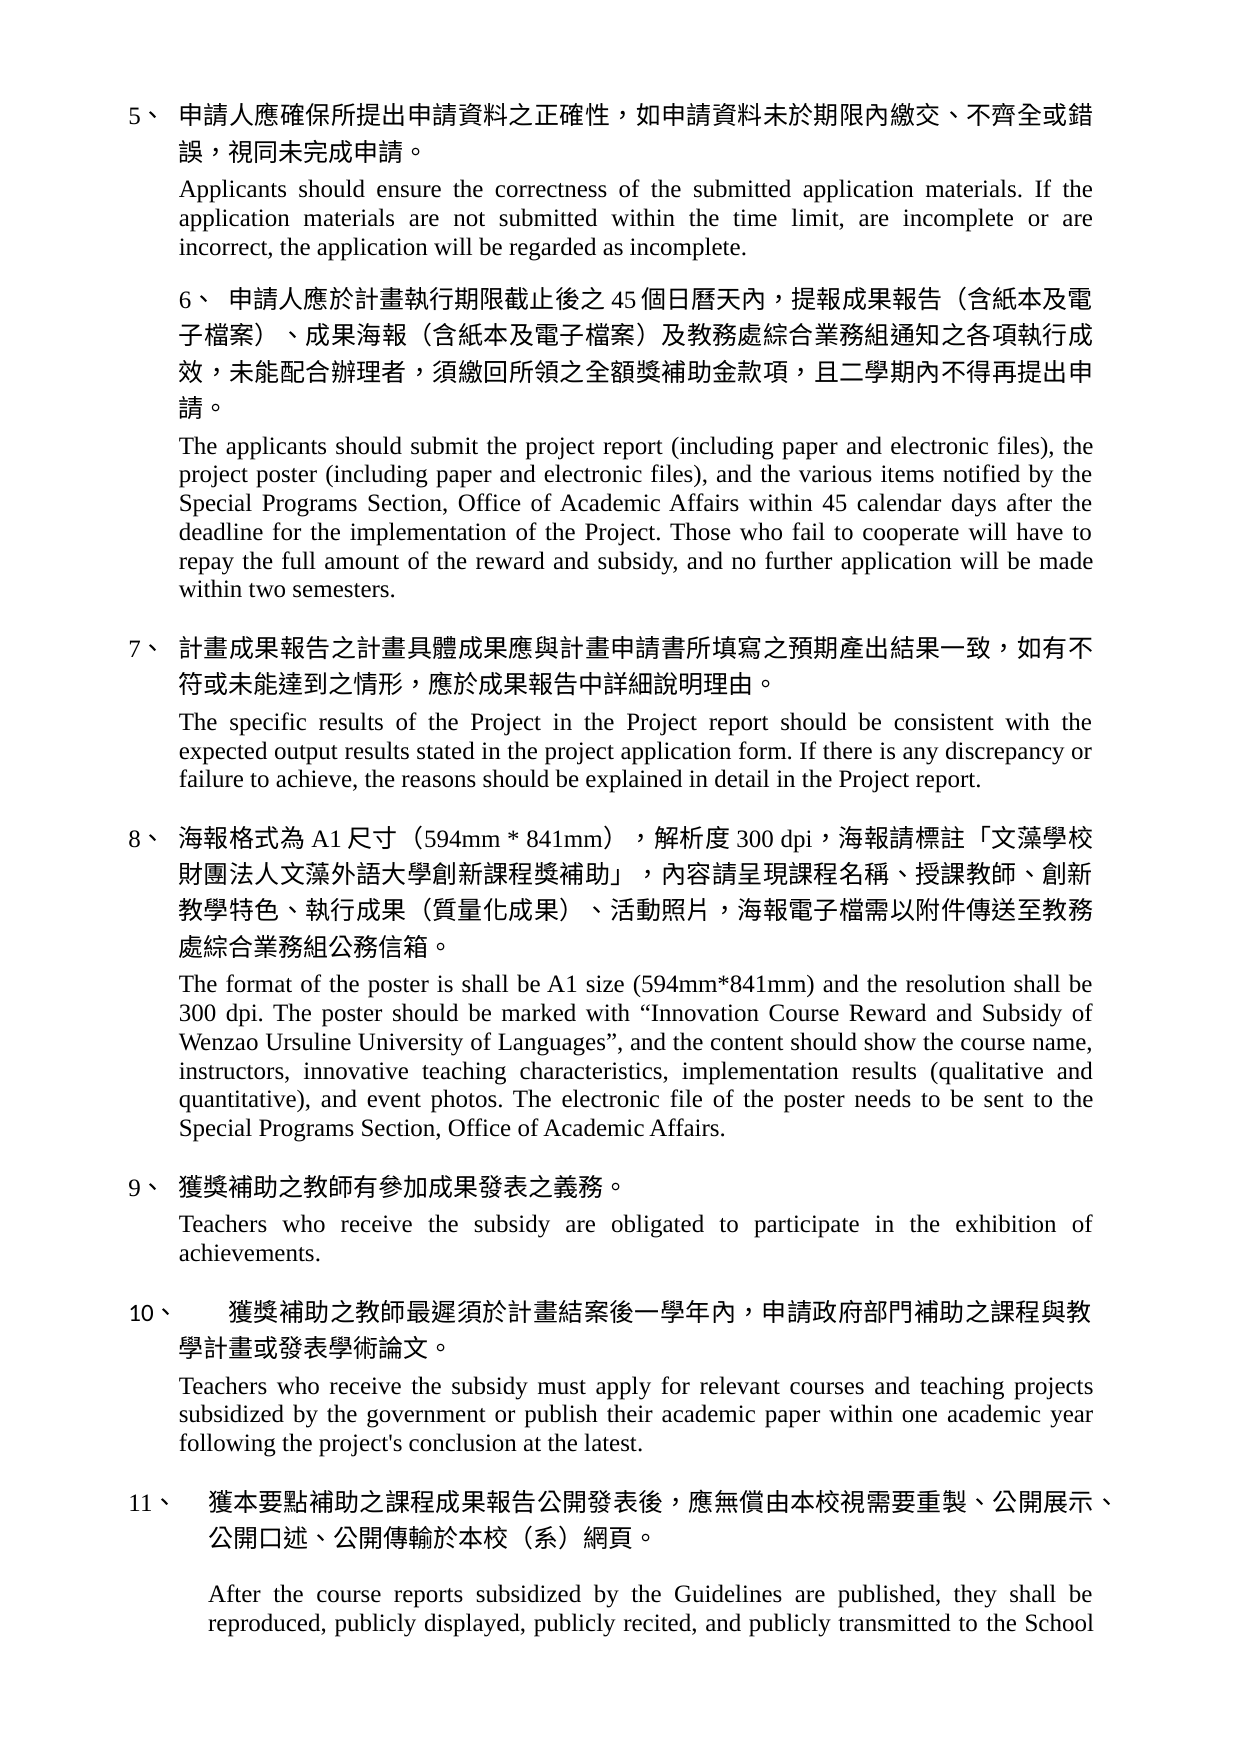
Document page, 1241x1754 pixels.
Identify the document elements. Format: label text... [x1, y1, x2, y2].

list 獲獎補助之教師最遲須於計畫結案後一學年內，申請政府部門補助之課程與教學計畫或發表學術論文。 [128, 1292, 1094, 1364]
list 申請人應於計畫執行期限截止後之45個日曆天內，提報成果報告（含紙本及電子檔案）、成果海報（含紙本及電子檔案）及教務處綜合業務組通知之各項執行成效，未能配合辦理者，須繳回所領之全額獎補助金款項，且二學期內不得再提出申請。 [178, 279, 1094, 424]
text The applicants should submit the project report (including paper and electronic files), the project poster (including paper and electronic files), and the various items notified by the Special Programs Section, Office of Academic Affairs within 45 calendar days after the deadline for the implementation of the Project. Those who fail to cooperate will have to repay the full amount of the reward and subsidy, and no further application will be made within two semesters. [178, 431, 1094, 603]
list 申請人應確保所提出申請資料之正確性，如申請資料未於期限內繳交、不齊全或錯誤，視同未完成申請。 [128, 96, 1094, 168]
text Teachers who receive the subsidy are obligated to participate in the exhibition of achievements. [178, 1209, 1094, 1267]
list 海報格式為A1尺寸（594mm * 841mm），解析度300 dpi，海報請標註「文藻學校財團法人文藻外語大學創新課程獎補助」，內容請呈現課程名稱、授課教師、創新教學特色、執行成果（質量化成果）、活動照片，海報電子檔需以附件傳送至教務處綜合業務組公務信箱。 [128, 818, 1094, 963]
text After the course reports subsidized by the Guidelines are published, they shall be reproduced, publicly displayed, publicly recited, and publicly transmitted to the School [208, 1579, 1094, 1637]
list 獲本要點補助之課程成果報告公開發表後，應無償由本校視需要重製、公開展示、公開口述、公開傳輸於本校（系）網頁。 [128, 1482, 1094, 1554]
text Teachers who receive the subsidy must apply for relevant courses and teaching projects subsidized by the government or publish their academic paper within one academic year following the project's conclusion at the latest. [178, 1371, 1094, 1457]
text Applicants should ensure the correctness of the submitted application materials. If the application materials are not submitted within the time limit, are incomplete or are incorrect, the application will be regarded as incomplete. [178, 174, 1094, 261]
list 獲獎補助之教師有參加成果發表之義務。 [128, 1167, 1094, 1203]
list 計畫成果報告之計畫具體成果應與計畫申請書所填寫之預期產出結果一致，如有不符或未能達到之情形，應於成果報告中詳細說明理由。 [128, 628, 1094, 701]
text The specific results of the Project in the Project report should be consistent with the expected output results stated in the project application form. If there is any discrepancy or failure to achieve, the reasons should be explained in detail in the Project report. [178, 707, 1094, 793]
text The format of the poster is shall be A1 size (594mm*841mm) and the resolution shall be 300 dpi. The poster should be marked with “Innovation Course Reward and Subsidy of Wenzao Ursuline University of Languages”, and the content should show the course name, instructors, innovative teaching characteristics, implementation results (qualitative and quantitative), and event photos. The electronic file of the poster needs to be sent to the Special Programs Section, Office of Academic Affairs. [178, 969, 1094, 1142]
